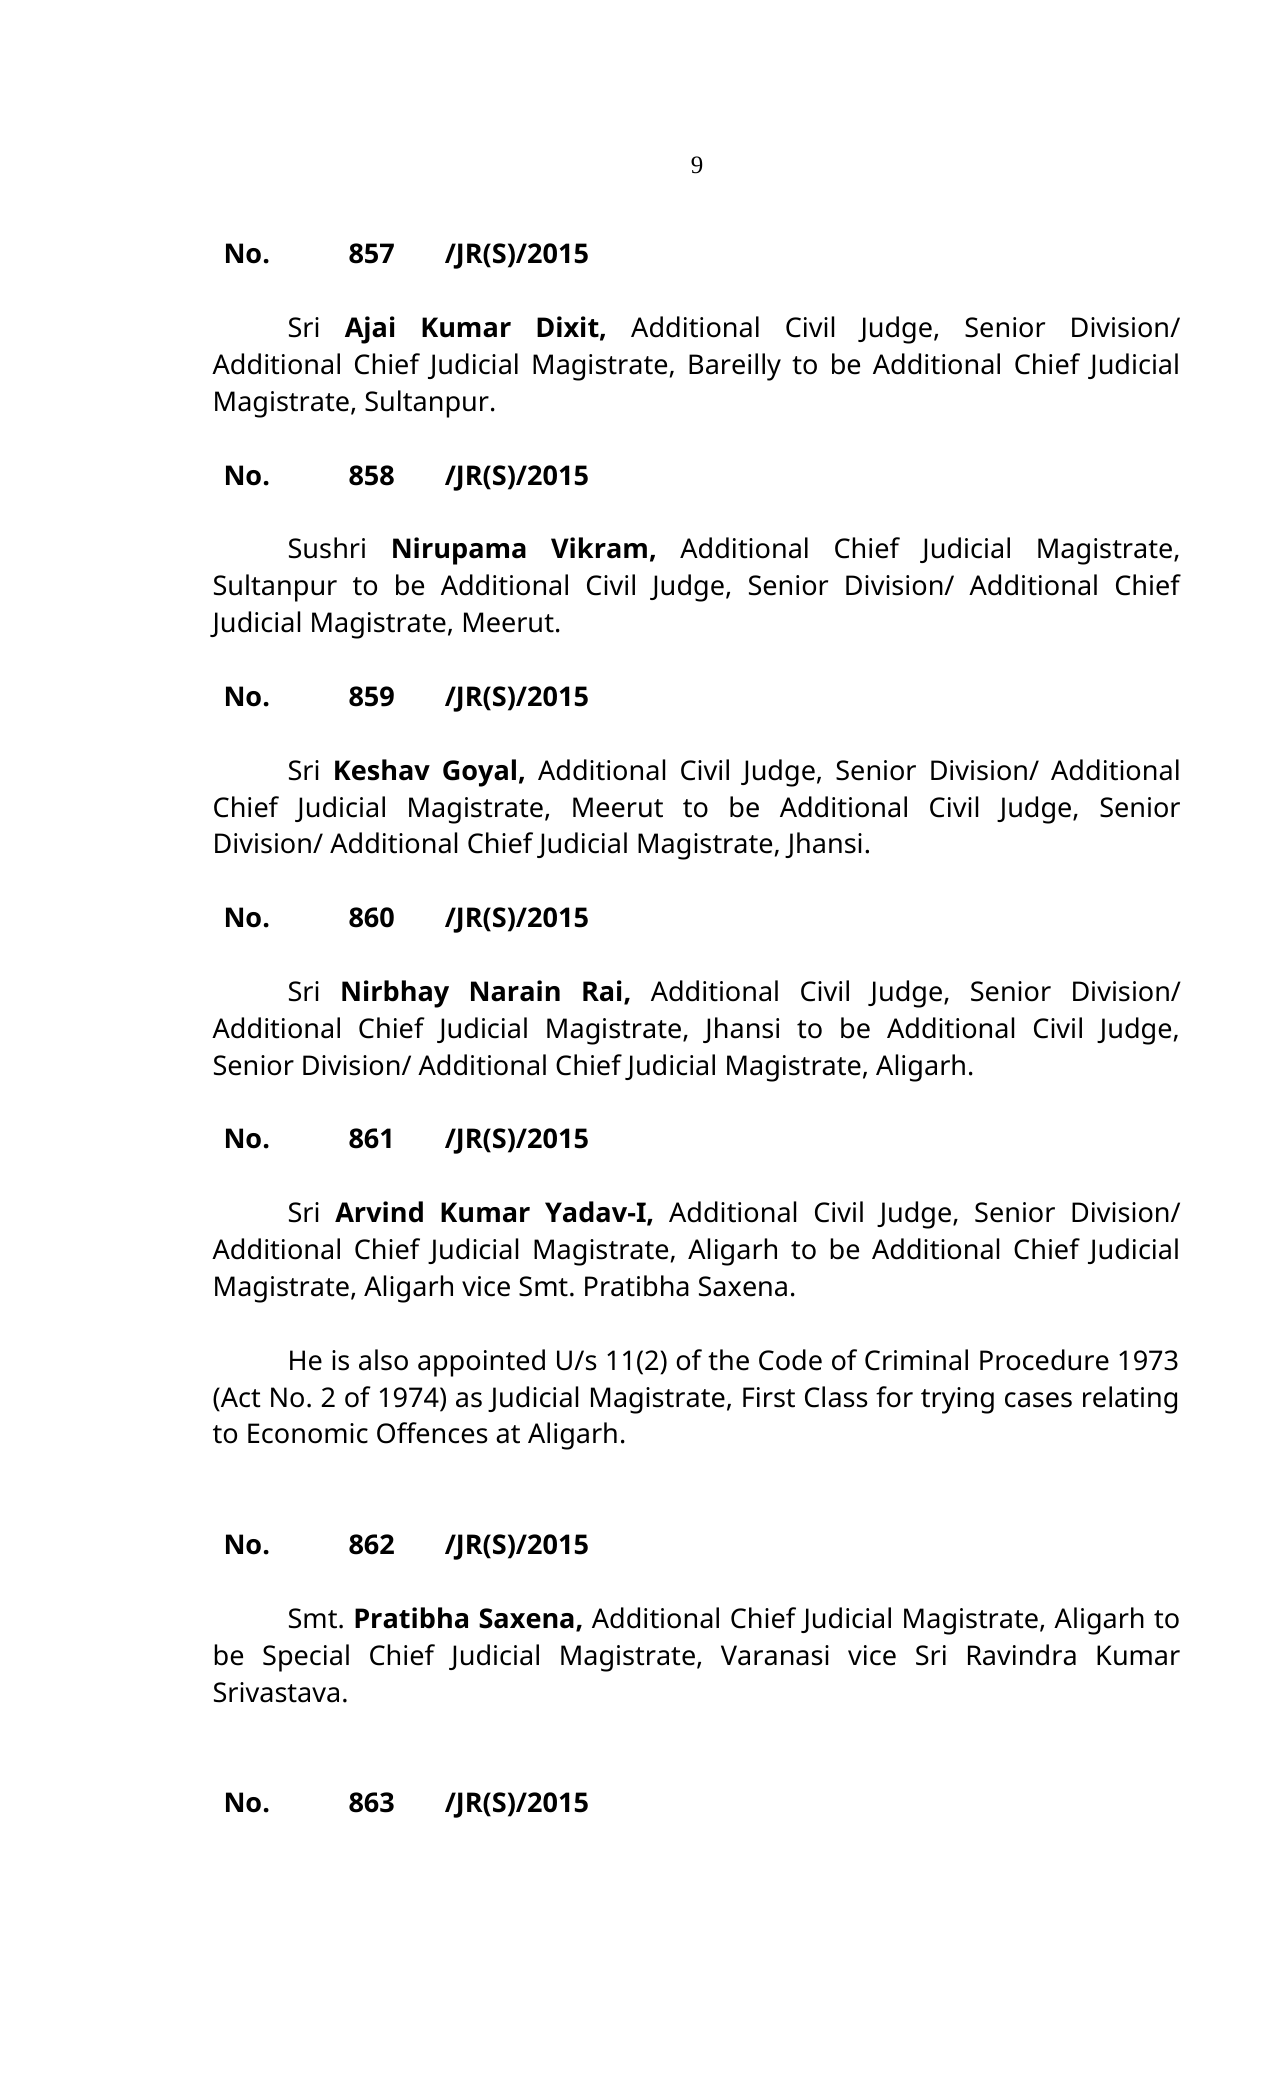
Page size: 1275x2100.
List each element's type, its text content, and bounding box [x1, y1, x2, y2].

table_header /JR(S)/2015 [433, 456, 642, 493]
table_header [300, 899, 433, 936]
text Smt. Pratibha Saxena, Additional Chief Judicial Magistrate, Aligarh to be Special Chief Judicial Magistrate, Varanasi vice Sri Ravindra Kumar Srivastava. [212, 1599, 1181, 1710]
table_header [300, 456, 433, 493]
table_header /JR(S)/2015 [433, 1784, 642, 1821]
text Sri Nirbhay Narain Rai, Additional Civil Judge, Senior Division/ Additional Chief Judicial Magistrate, Jhansi to be Additional Civil Judge, Senior Division/ Additional Chief Judicial Magistrate, Aligarh. [212, 972, 1181, 1083]
table_header /JR(S)/2015 [433, 678, 642, 714]
text Sri Ajai Kumar Dixit, Additional Civil Judge, Senior Division/ Additional Chief Judicial Magistrate, Bareilly to be Additional Chief Judicial Magistrate, Sultanpur. [212, 309, 1181, 419]
table_header [300, 1526, 433, 1562]
table_header /JR(S)/2015 [433, 899, 642, 936]
table_header No. [212, 235, 299, 272]
text Sri Arvind Kumar Yadav-I, Additional Civil Judge, Senior Division/ Additional Chief Judicial Magistrate, Aligarh to be Additional Chief Judicial Magistrate, Aligarh vice Smt. Pratibha Saxena. [212, 1194, 1181, 1304]
table_header [300, 1784, 433, 1821]
table_header No. [212, 1120, 299, 1157]
table_header [300, 235, 433, 272]
table_header No. [212, 1784, 299, 1821]
text He is also appointed U/s 11(2) of the Code of Criminal Procedure 1973 (Act No. 2 of 1974) as Judicial Magistrate, First Class for trying cases relating to Economic Offences at Aligarh. [212, 1341, 1181, 1452]
text Sri Keshav Goyal, Additional Civil Judge, Senior Division/ Additional Chief Judicial Magistrate, Meerut to be Additional Civil Judge, Senior Division/ Additional Chief Judicial Magistrate, Jhansi. [212, 751, 1181, 862]
table_header /JR(S)/2015 [433, 1120, 642, 1157]
table_header /JR(S)/2015 [433, 235, 642, 272]
table_header [300, 678, 433, 714]
table_header No. [212, 899, 299, 936]
table_header No. [212, 678, 299, 714]
table_header No. [212, 456, 299, 493]
table_header [300, 1120, 433, 1157]
text Sushri Nirupama Vikram, Additional Chief Judicial Magistrate, Sultanpur to be Additional Civil Judge, Senior Division/ Additional Chief Judicial Magistrate, Meerut. [212, 530, 1181, 641]
table_header /JR(S)/2015 [433, 1526, 642, 1562]
table_header No. [212, 1526, 299, 1562]
